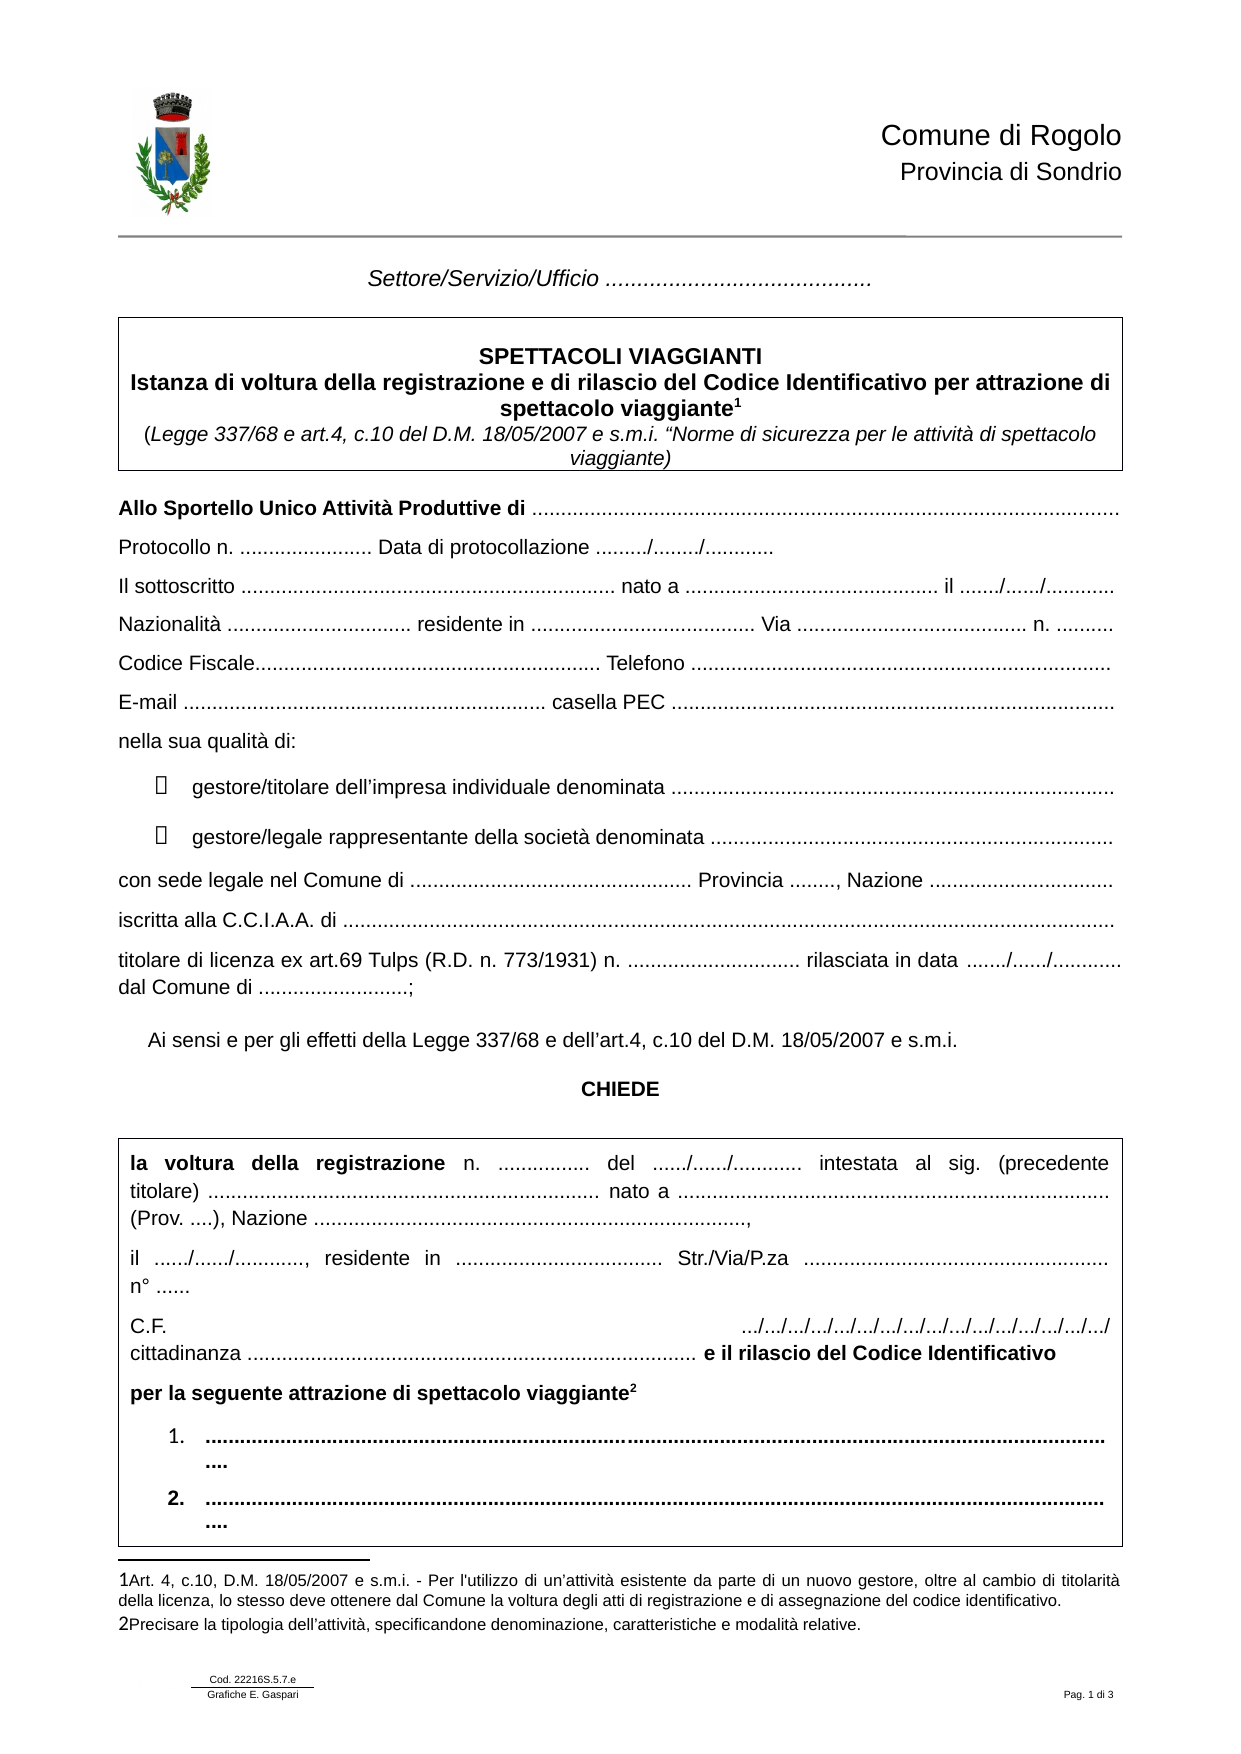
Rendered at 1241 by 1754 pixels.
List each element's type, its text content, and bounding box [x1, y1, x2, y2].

text titolare di licenza ex art.69 Tulps (R.D. n. 773/1931) n. .............................. rilasciata in data ......./....../............ dal Comune di ..........................; [118, 947, 1122, 999]
text Il sottoscritto ................................................................. nato a ............................................ il ......./....../............ [118, 573, 1122, 597]
text Settore/Servizio/Ufficio .......................................... [118, 265, 1122, 291]
text Protocollo n. ....................... Data di protocollazione ........./......../............ [118, 534, 1122, 558]
text E-mail ............................................................... casella PEC ............................................................................. [118, 690, 1122, 714]
text Ai sensi e per gli effetti della Legge 337/68 e dell’art.4, c.10 del D.M. 18/05/2007 e s.m.i. [118, 1027, 1122, 1051]
text Provincia di Sondrio [224, 157, 1122, 185]
text nella sua qualità di: [118, 729, 1122, 753]
table_header la voltura della registrazione n. ................ del ....../....../............ intestata al sig. (precedente titolare) .................................................................... nato a ........................................................................... (Prov. ....), Nazione ..........................................................................., il ....../....../............, residente in .................................... Str./Via/P.za ..................................................... n° ...... C.F. .../.../.../.../.../.../.../.../.../.../.../.../.../.../.../.../ cittadinanza .............................................................................. e il rilascio del Codice Identificativo per la seguente attrazione di spettacolo viaggiante ................................................................................................................................................................ ................................................................................................................................................................ ................................................................................................................................................................ ................................................................................................................................................................ ............................................................................................................................................................... [119, 1139, 1122, 1546]
subtitle CHIEDE [118, 1076, 1122, 1100]
text Codice Fiscale............................................................ Telefono ......................................................................... [118, 651, 1122, 675]
picture [122, 87, 224, 219]
text iscritta alla C.C.I.A.A. di ...................................................................................................................................... [118, 907, 1122, 931]
table_header SPETTACOLI VIAGGIANTI Istanza di voltura della registrazione e di rilascio del Codice Identificativo per attrazione di spettacolo viaggiante (Legge 337/68 e art.4, c.10 del D.M. 18/05/2007 e s.m.i. “Norme di sicurezza per le attività di spettacolo viaggiante) [119, 318, 1122, 470]
text  gestore/legale rappresentante della società denominata ...................................................................... [153, 818, 1122, 852]
text Comune di Rogolo [224, 118, 1122, 152]
text con sede legale nel Comune di ................................................. Provincia ........, Nazione ................................ [118, 867, 1122, 891]
text Allo Sportello Unico Attività Produttive di [118, 496, 1122, 520]
text Nazionalità ................................ residente in ....................................... Via ........................................ n. .......... [118, 612, 1122, 636]
text  gestore/titolare dell’impresa individuale denominata ............................................................................. [153, 768, 1122, 802]
